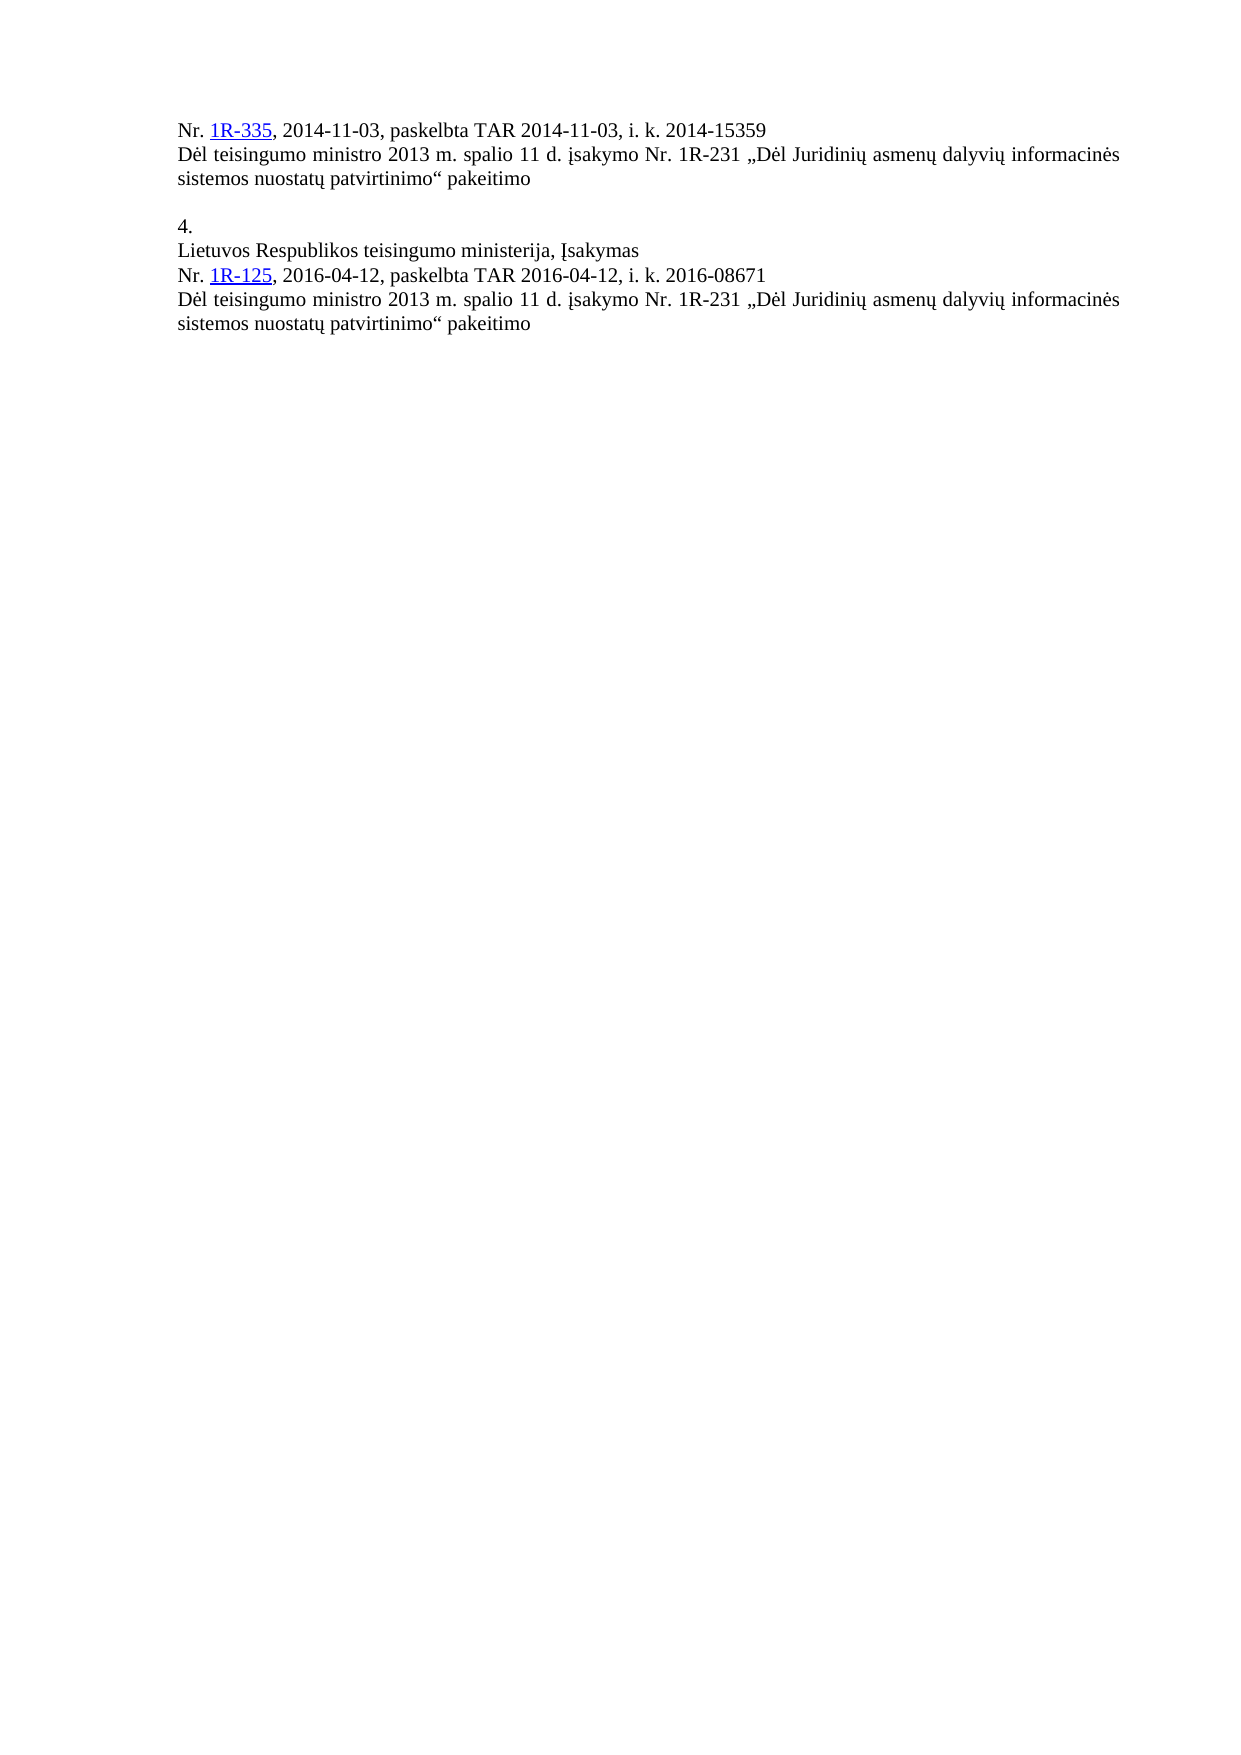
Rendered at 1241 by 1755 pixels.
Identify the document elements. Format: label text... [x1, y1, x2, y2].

text Lietuvos Respublikos teisingumo ministerija, Įsakymas [177, 238, 1122, 262]
text 4. [177, 214, 1122, 238]
text Dėl teisingumo ministro 2013 m. spalio 11 d. įsakymo Nr. 1R-231 „Dėl Juridinių asmenų dalyvių informacinės sistemos nuostatų patvirtinimo“ pakeitimo [177, 142, 1122, 190]
text Nr. 1R-335, 2014-11-03, paskelbta TAR 2014-11-03, i. k. 2014-15359 [177, 118, 1122, 142]
text Nr. 1R-125, 2016-04-12, paskelbta TAR 2016-04-12, i. k. 2016-08671 [177, 262, 1122, 287]
text Dėl teisingumo ministro 2013 m. spalio 11 d. įsakymo Nr. 1R-231 „Dėl Juridinių asmenų dalyvių informacinės sistemos nuostatų patvirtinimo“ pakeitimo [177, 287, 1122, 335]
